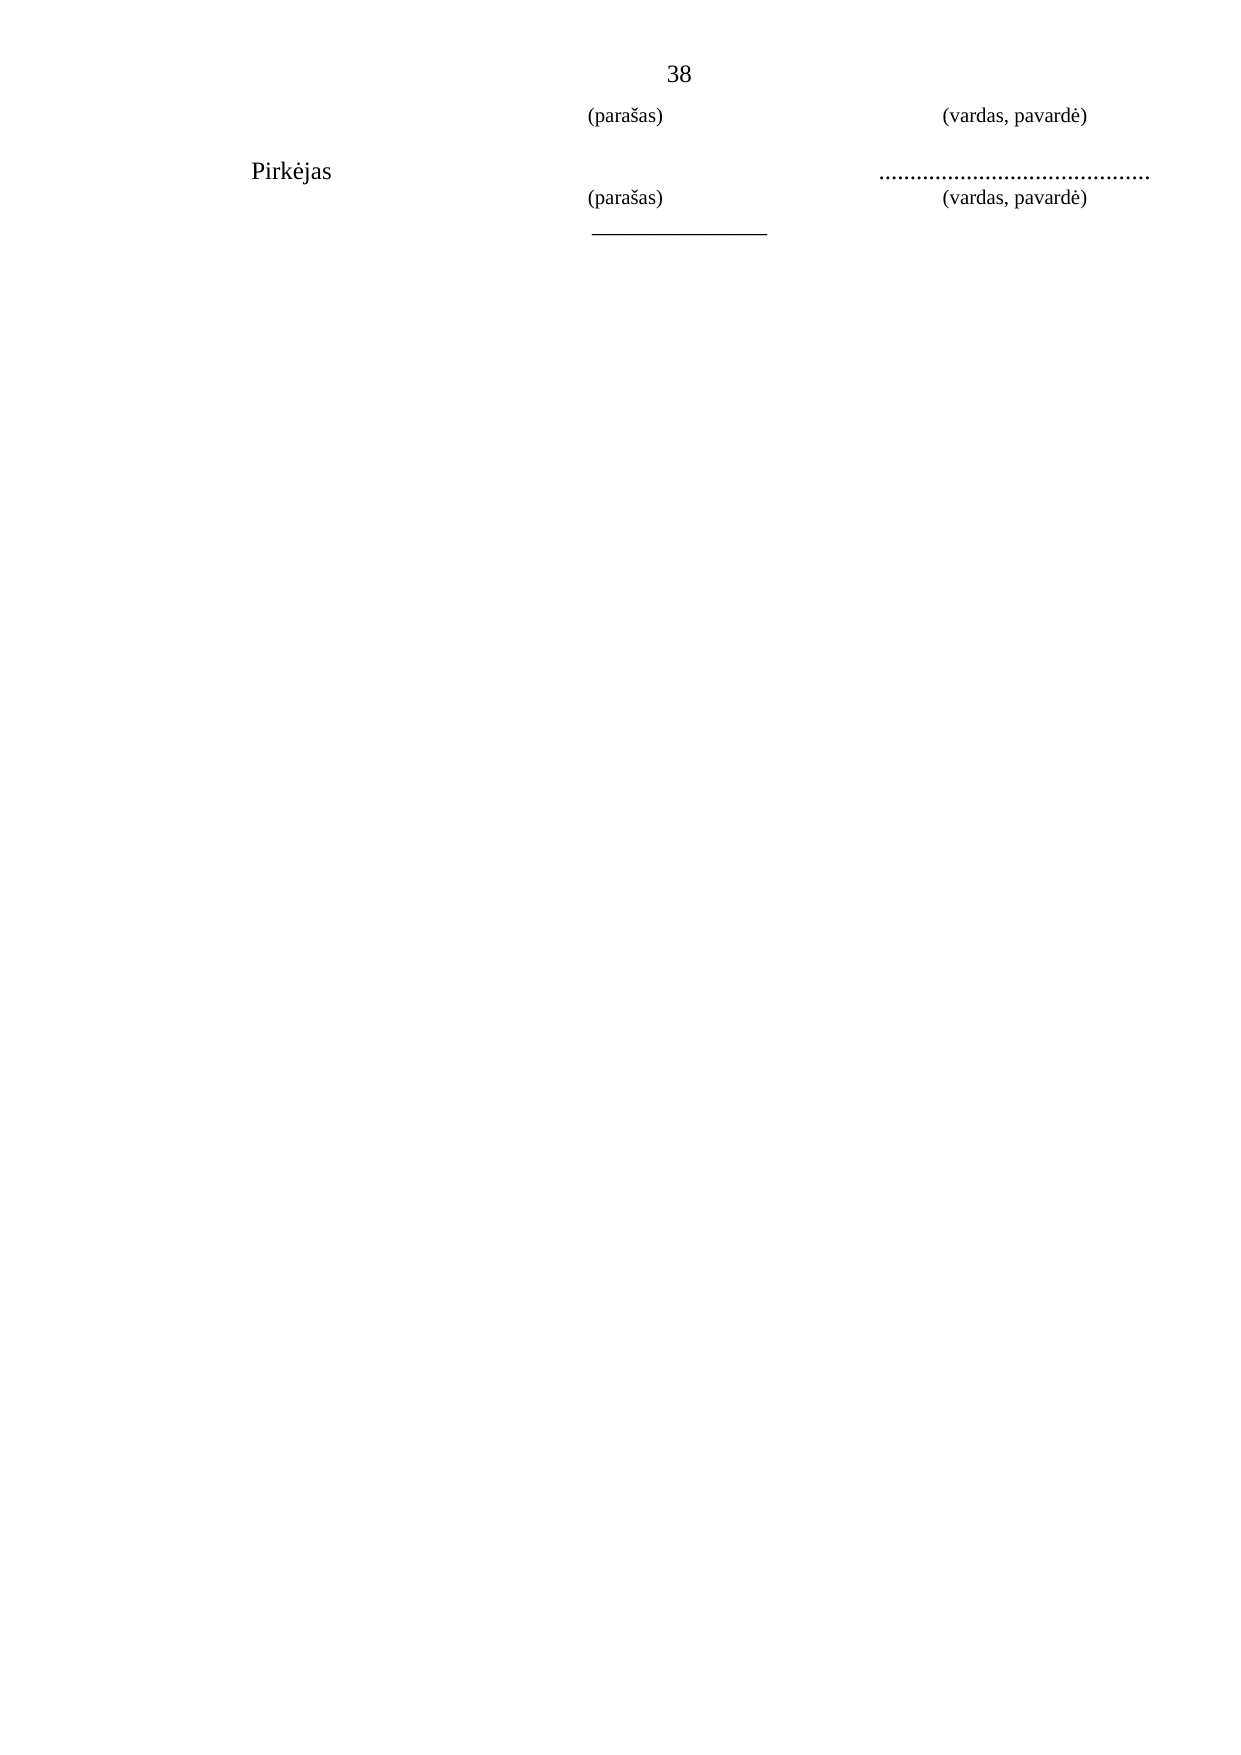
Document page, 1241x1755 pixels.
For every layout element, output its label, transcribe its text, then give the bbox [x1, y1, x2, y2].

text Pirkėjas [177, 156, 1181, 185]
text (parašas) (vardas, pavardė) [177, 185, 1181, 209]
text (parašas) (vardas, pavardė) [177, 103, 1181, 127]
text ______________ [177, 209, 1181, 238]
